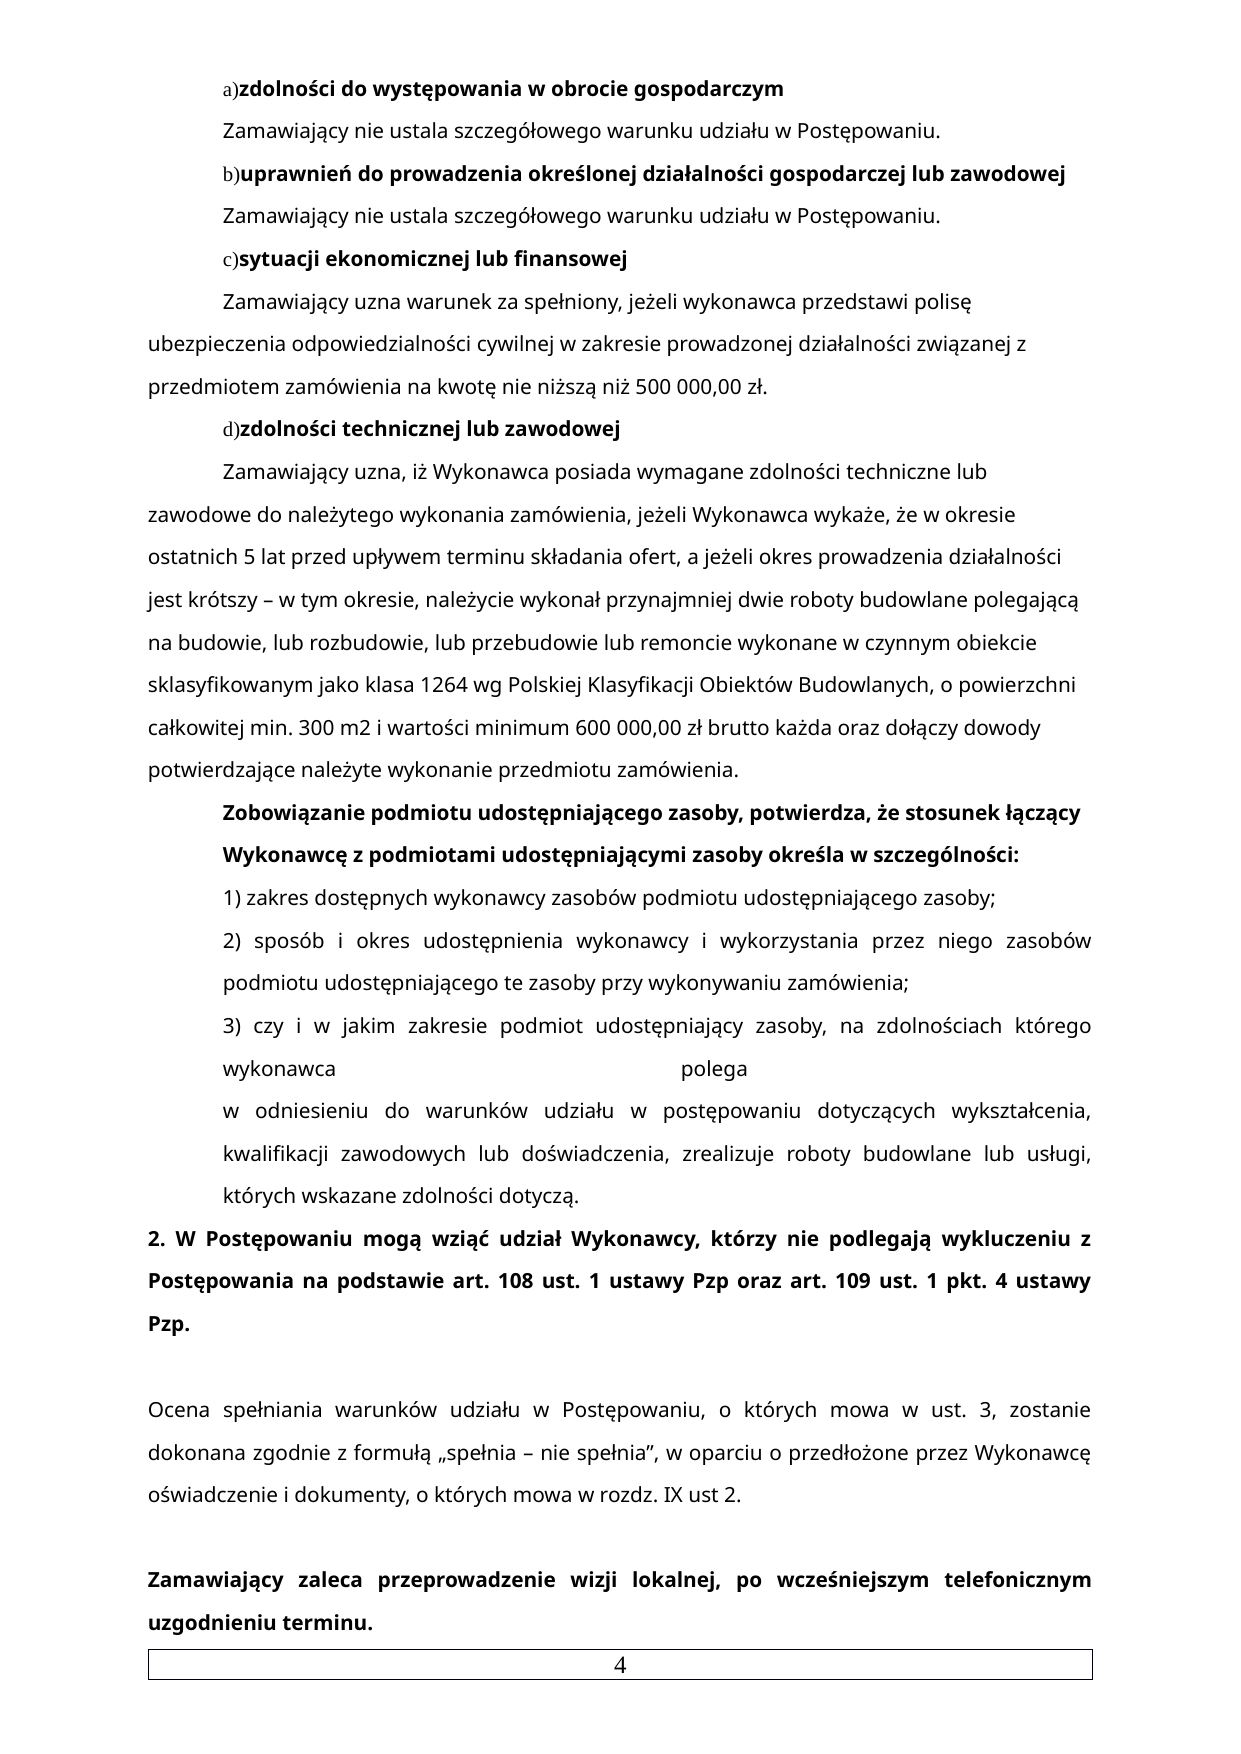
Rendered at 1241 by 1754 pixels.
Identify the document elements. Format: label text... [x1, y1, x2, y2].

list Zobowiązanie podmiotu udostępniającego zasoby, potwierdza, że stosunek łączący Wykonawcę z podmiotami udostępniającymi zasoby określa w szczególności: [223, 798, 1093, 869]
list zdolności do występowania w obrocie gospodarczym [223, 74, 1093, 102]
text Zamawiający nie ustala szczegółowego warunku udziału w Postępowaniu. [148, 116, 1093, 145]
list sytuacji ekonomicznej lub finansowej [223, 244, 1093, 273]
list 2) sposób i okres udostępnienia wykonawcy i wykorzystania przez niego zasobów podmiotu udostępniającego te zasoby przy wykonywaniu zamówienia; [223, 926, 1093, 997]
list 3) czy i w jakim zakresie podmiot udostępniający zasoby, na zdolnościach którego wykonawca polega w odniesieniu do warunków udziału w postępowaniu dotyczących wykształcenia, kwalifikacji zawodowych lub doświadczenia, zrealizuje roboty budowlane lub usługi, których wskazane zdolności dotyczą. [223, 1011, 1093, 1210]
list zdolności technicznej lub zawodowej [223, 414, 1093, 443]
text Zamawiający uzna warunek za spełniony, jeżeli wykonawca przedstawi polisę ubezpieczenia odpowiedzialności cywilnej w zakresie prowadzonej działalności związanej z przedmiotem zamówienia na kwotę nie niższą niż 500 000,00 zł. [148, 287, 1093, 400]
text Zamawiający uzna, iż Wykonawca posiada wymagane zdolności techniczne lub zawodowe do należytego wykonania zamówienia, jeżeli Wykonawca wykaże, że w okresie ostatnich 5 lat przed upływem terminu składania ofert, a jeżeli okres prowadzenia działalności jest krótszy – w tym okresie, należycie wykonał przynajmniej dwie roboty budowlane polegającą na budowie, lub rozbudowie, lub przebudowie lub remoncie wykonane w czynnym obiekcie sklasyfikowanym jako klasa 1264 wg Polskiej Klasyfikacji Obiektów Budowlanych, o powierzchni całkowitej min. 300 m2 i wartości minimum 600 000,00 zł brutto każda oraz dołączy dowody potwierdzające należyte wykonanie przedmiotu zamówienia. [148, 457, 1093, 784]
text Ocena spełniania warunków udziału w Postępowaniu, o których mowa w ust. 3, zostanie dokonana zgodnie z formułą „spełnia – nie spełnia”, w oparciu o przedłożone przez Wykonawcę oświadczenie i dokumenty, o których mowa w rozdz. IX ust 2. [148, 1395, 1093, 1509]
list uprawnień do prowadzenia określonej działalności gospodarczej lub zawodowej [223, 159, 1093, 187]
list 1) zakres dostępnych wykonawcy zasobów podmiotu udostępniającego zasoby; [223, 883, 1093, 912]
text Zamawiający nie ustala szczegółowego warunku udziału w Postępowaniu. [148, 202, 1093, 230]
text Zamawiający zaleca przeprowadzenie wizji lokalnej, po wcześniejszym telefonicznym uzgodnieniu terminu. [148, 1565, 1093, 1636]
text 2. W Postępowaniu mogą wziąć udział Wykonawcy, którzy nie podlegają wykluczeniu z Postępowania na podstawie art. 108 ust. 1 ustawy Pzp oraz art. 109 ust. 1 pkt. 4 ustawy Pzp. [148, 1224, 1093, 1338]
